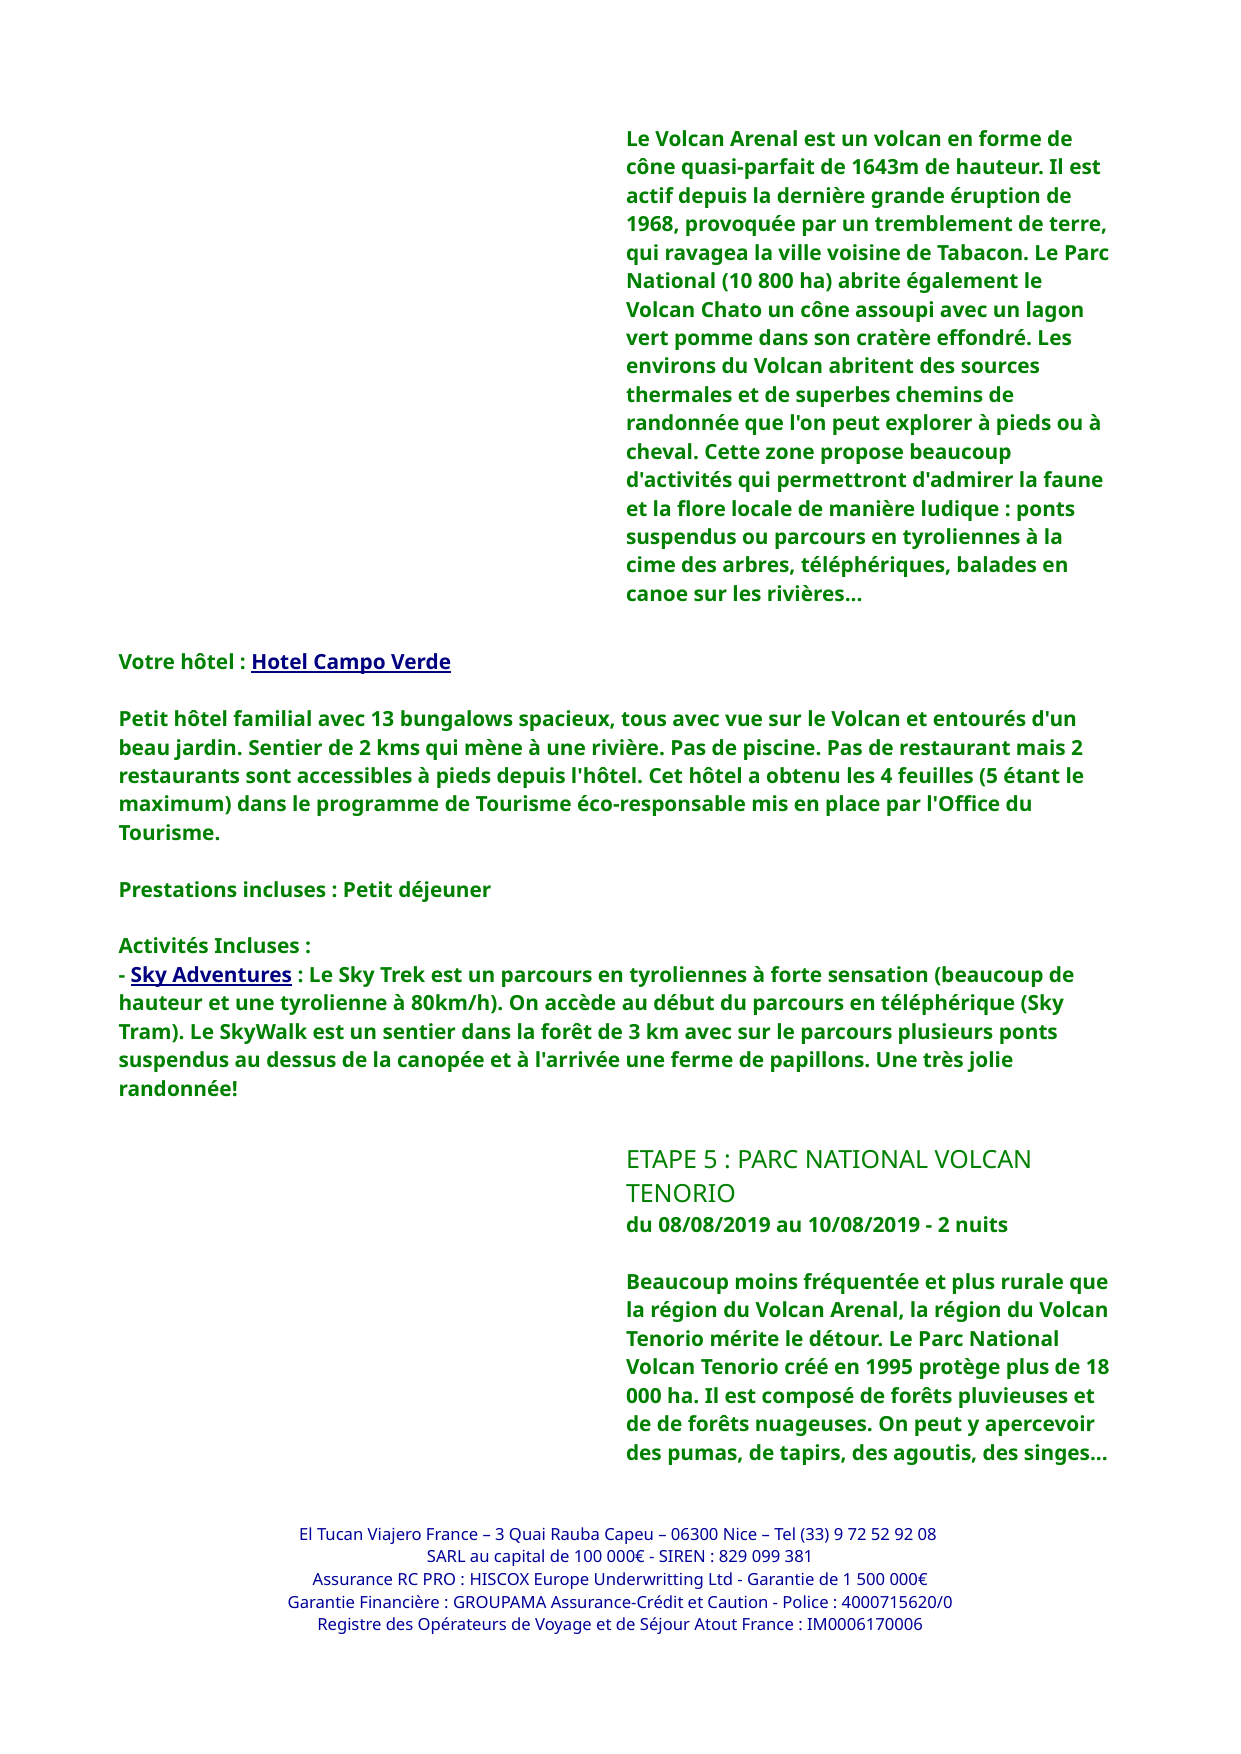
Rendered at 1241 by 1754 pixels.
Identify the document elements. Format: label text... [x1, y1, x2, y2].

text Votre hôtel : Hotel Campo Verde [118, 647, 1122, 676]
text - Sky Adventures : Le Sky Trek est un parcours en tyroliennes à forte sensation (beaucoup de hauteur et une tyrolienne à 80km/h). On accède au début du parcours en téléphérique (Sky Tram). Le SkyWalk est un sentier dans la forêt de 3 km avec sur le parcours plusieurs ponts suspendus au dessus de la canopée et à l'arrivée une ferme de papillons. Une très jolie randonnée! [118, 960, 1122, 1102]
text Prestations incluses : Petit déjeuner [118, 875, 1122, 903]
table_header [118, 118, 620, 613]
table_header ETAPE 4 : PARC NATIONAL VOLCAN ARENAL du 06/08/2019 au 08/08/2019 - 2 nuits Le Volcan Arenal est un volcan en forme de cône quasi-parfait de 1643m de hauteur. Il est actif depuis la dernière grande éruption de 1968, provoquée par un tremblement de terre, qui ravagea la ville voisine de Tabacon. Le Parc National (10 800 ha) abrite également le Volcan Chato un cône assoupi avec un lagon vert pomme dans son cratère effondré. Les environs du Volcan abritent des sources thermales et de superbes chemins de randonnée que l'on peut explorer à pieds ou à cheval. Cette zone propose beaucoup d'activités qui permettront d'admirer la faune et la flore locale de manière ludique : ponts suspendus ou parcours en tyroliennes à la cime des arbres, téléphériques, balades en canoe sur les rivières... [620, 118, 1122, 613]
table_header ETAPE 5 : PARC NATIONAL VOLCAN TENORIO du 08/08/2019 au 10/08/2019 - 2 nuits Beaucoup moins fréquentée et plus rurale que la région du Volcan Arenal, la région du Volcan Tenorio mérite le détour. Le Parc National Volcan Tenorio créé en 1995 protège plus de 18 000 ha. Il est composé de forêts pluvieuses et de de forêts nuageuses. On peut y apercevoir des pumas, de tapirs, des agoutis, des singes... [620, 1136, 1122, 1472]
text Activités Incluses : [118, 932, 1122, 960]
table_header [118, 1136, 620, 1472]
text Petit hôtel familial avec 13 bungalows spacieux, tous avec vue sur le Volcan et entourés d'un beau jardin. Sentier de 2 kms qui mène à une rivière. Pas de piscine. Pas de restaurant mais 2 restaurants sont accessibles à pieds depuis l'hôtel. Cet hôtel a obtenu les 4 feuilles (5 étant le maximum) dans le programme de Tourisme éco-responsable mis en place par l'Office du Tourisme. [118, 704, 1122, 846]
